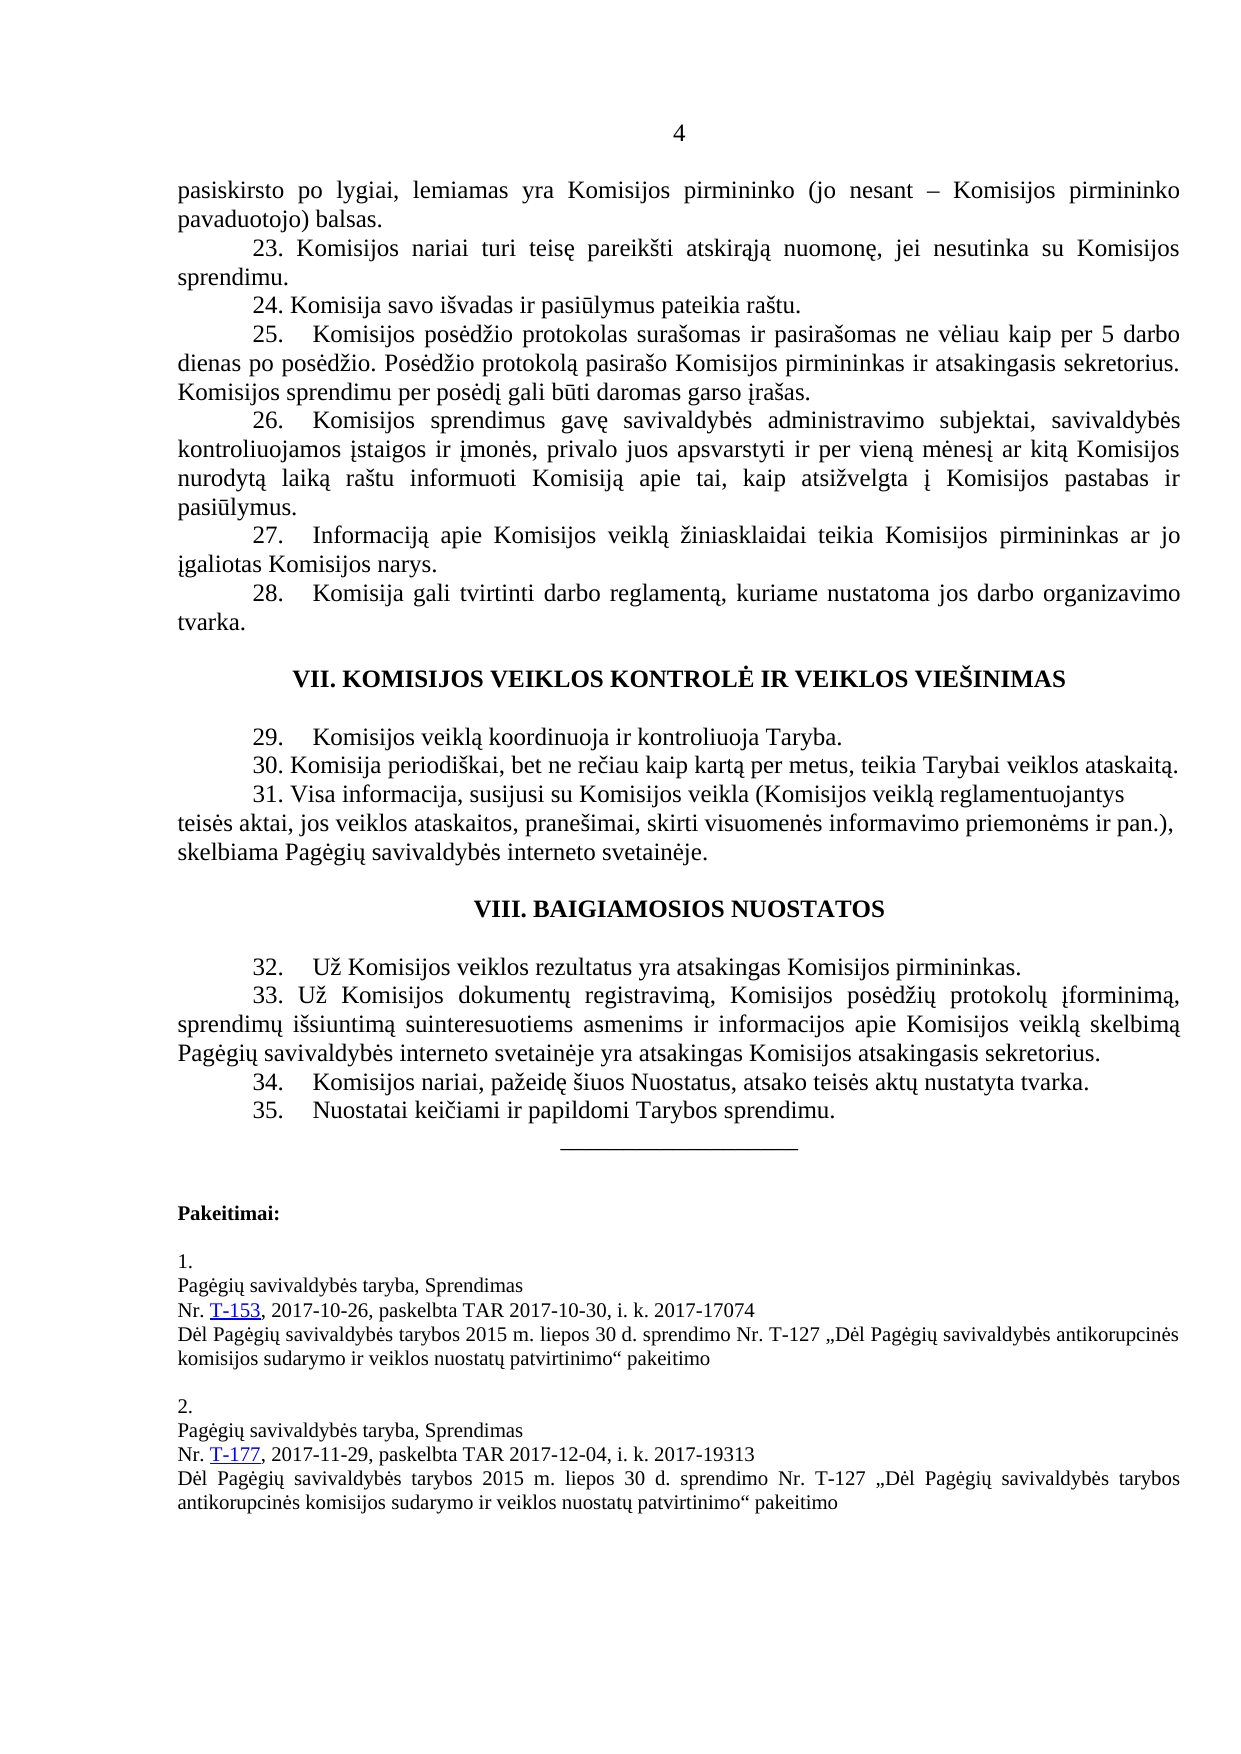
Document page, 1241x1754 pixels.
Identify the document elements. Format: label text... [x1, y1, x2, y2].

text Nr. T-153, 2017-10-26, paskelbta TAR 2017-10-30, i. k. 2017-17074 [177, 1297, 1181, 1322]
text 27. Informaciją apie Komisijos veiklą žiniasklaidai teikia Komisijos pirmininkas ar jo įgaliotas Komisijos narys. [177, 521, 1181, 578]
text 2. [177, 1394, 1181, 1418]
text VII. KOMISIJOS VEIKLOS KONTROLĖ IR VEIKLOS VIEŠINIMAS [177, 664, 1181, 693]
text Pagėgių savivaldybės taryba, Sprendimas [177, 1418, 1181, 1442]
text 24. Komisija savo išvadas ir pasiūlymus pateikia raštu. [177, 291, 1181, 319]
text Dėl Pagėgių savivaldybės tarybos 2015 m. liepos 30 d. sprendimo Nr. T-127 „Dėl Pagėgių savivaldybės tarybos antikorupcinės komisijos sudarymo ir veiklos nuostatų patvirtinimo“ pakeitimo [177, 1466, 1181, 1514]
text 32. Už Komisijos veiklos rezultatus yra atsakingas Komisijos pirmininkas. [177, 952, 1181, 981]
text 26. Komisijos sprendimus gavę savivaldybės administravimo subjektai, savivaldybės kontroliuojamos įstaigos ir įmonės, privalo juos apsvarstyti ir per vieną mėnesį ar kitą Komisijos nurodytą laiką raštu informuoti Komisiją apie tai, kaip atsižvelgta į Komisijos pastabas ir pasiūlymus. [177, 406, 1181, 521]
text 23. Komisijos nariai turi teisę pareikšti atskirąją nuomonę, jei nesutinka su Komisijos sprendimu. [177, 233, 1181, 291]
text 1. [177, 1249, 1181, 1273]
text Nr. T-177, 2017-11-29, paskelbta TAR 2017-12-04, i. k. 2017-19313 [177, 1442, 1181, 1466]
text 29. Komisijos veiklą koordinuoja ir kontroliuoja Taryba. [177, 722, 1181, 751]
text 34. Komisijos nariai, pažeidę šiuos Nuostatus, atsako teisės aktų nustatyta tvarka. [177, 1067, 1181, 1096]
text VIII. BAIGIAMOSIOS NUOSTATOS [177, 894, 1181, 923]
text 33. Už Komisijos dokumentų registravimą, Komisijos posėdžių protokolų įforminimą, sprendimų išsiuntimą suinteresuotiems asmenims ir informacijos apie Komisijos veiklą skelbimą Pagėgių savivaldybės interneto svetainėje yra atsakingas Komisijos atsakingasis sekretorius. [177, 981, 1181, 1067]
text Pagėgių savivaldybės taryba, Sprendimas [177, 1273, 1181, 1297]
text 35. Nuostatai keičiami ir papildomi Tarybos sprendimu. [177, 1096, 1181, 1124]
text ___________________ [177, 1124, 1181, 1153]
text pasiskirsto po lygiai, lemiamas yra Komisijos pirmininko (jo nesant – Komisijos pirmininko pavaduotojo) balsas. [177, 176, 1181, 233]
text Dėl Pagėgių savivaldybės tarybos 2015 m. liepos 30 d. sprendimo Nr. T-127 „Dėl Pagėgių savivaldybės antikorupcinės komisijos sudarymo ir veiklos nuostatų patvirtinimo“ pakeitimo [177, 1322, 1181, 1370]
text 30. Komisija periodiškai, bet ne rečiau kaip kartą per metus, teikia Tarybai veiklos ataskaitą. [177, 751, 1181, 779]
text 28. Komisija gali tvirtinti darbo reglamentą, kuriame nustatoma jos darbo organizavimo tvarka. [177, 578, 1181, 636]
text 31. Visa informacija, susijusi su Komisijos veikla (Komisijos veiklą reglamentuojantys teisės aktai, jos veiklos ataskaitos, pranešimai, skirti visuomenės informavimo priemonėms ir pan.), skelbiama Pagėgių savivaldybės interneto svetainėje. [177, 779, 1181, 866]
text 25. Komisijos posėdžio protokolas surašomas ir pasirašomas ne vėliau kaip per 5 darbo dienas po posėdžio. Posėdžio protokolą pasirašo Komisijos pirmininkas ir atsakingasis sekretorius. Komisijos sprendimu per posėdį gali būti daromas garso įrašas. [177, 319, 1181, 406]
text Pakeitimai: [177, 1201, 1181, 1225]
